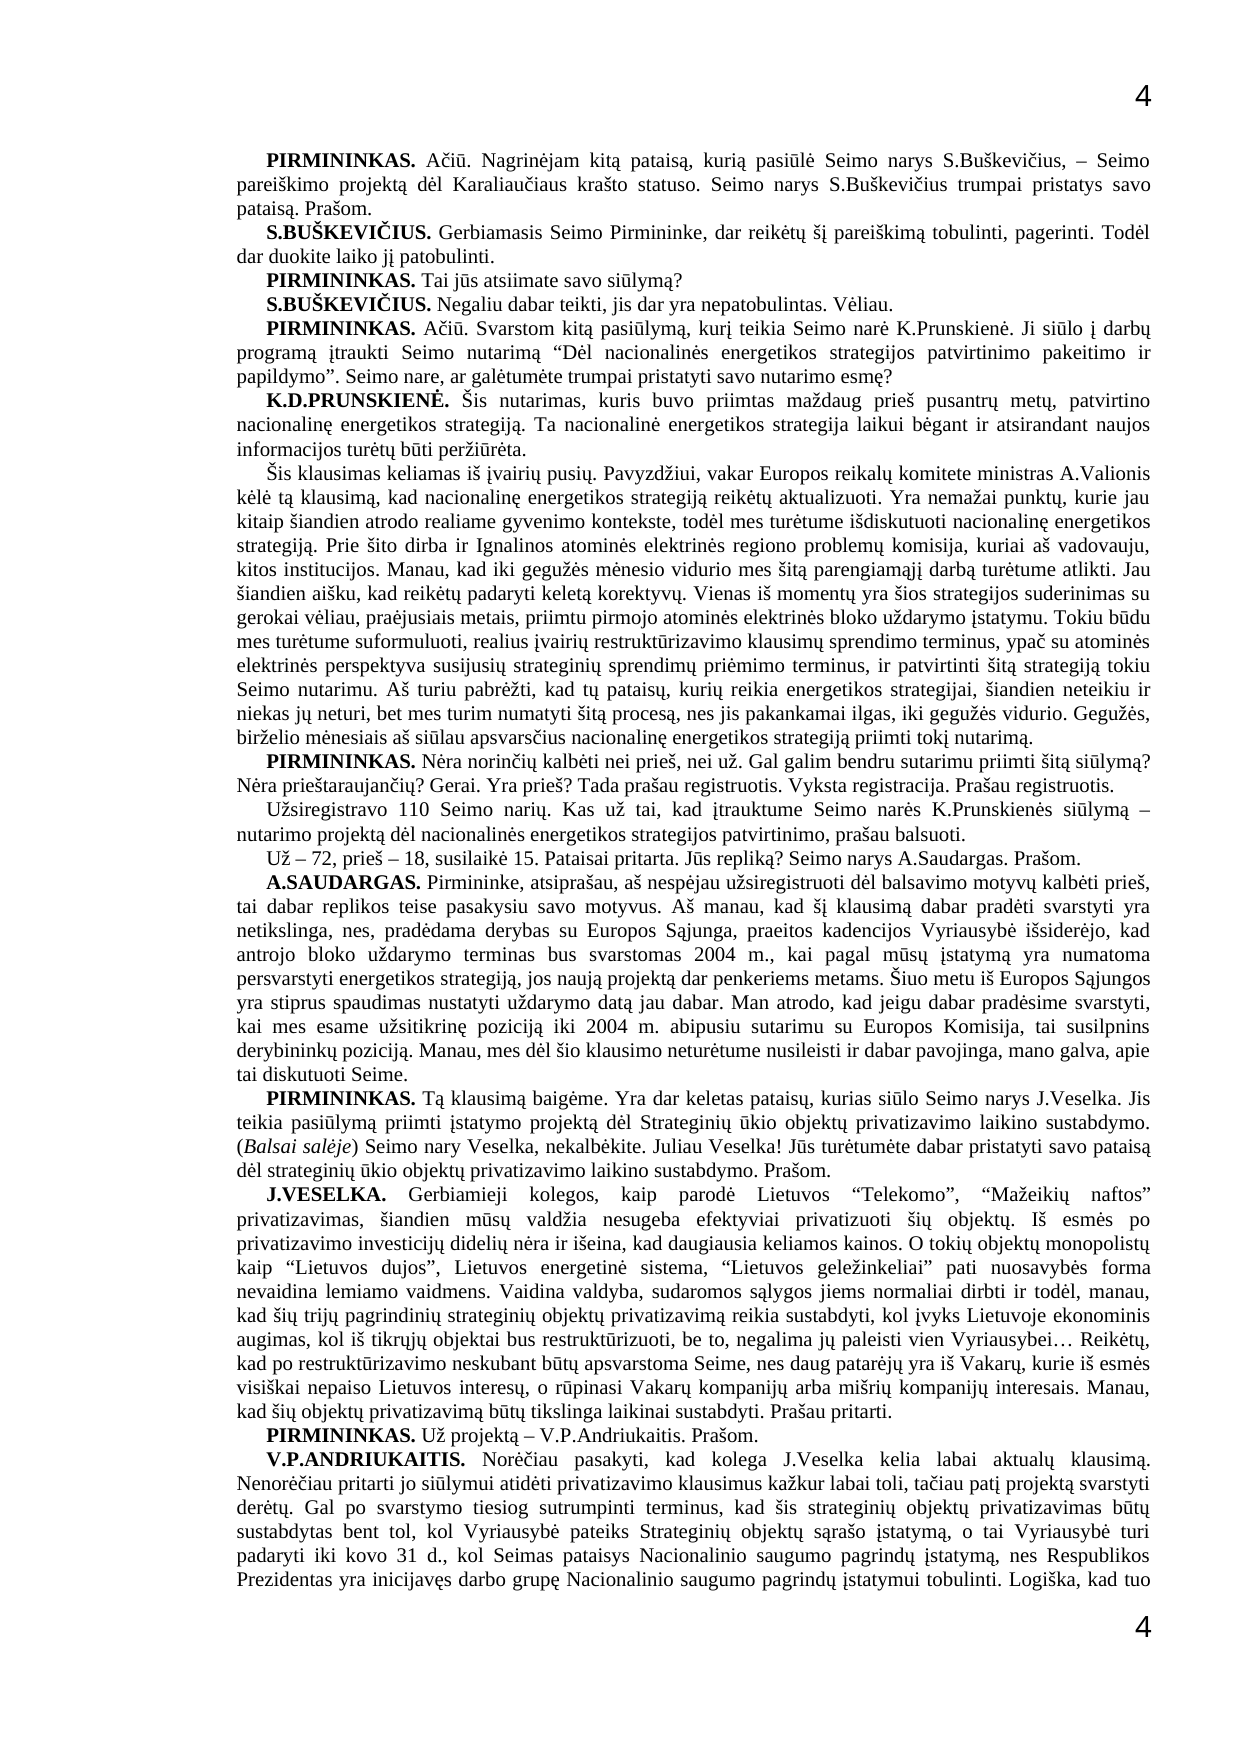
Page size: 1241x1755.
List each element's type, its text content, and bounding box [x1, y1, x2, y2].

text A.SAUDARGAS. Pirmininke, atsiprašau, aš nespėjau užsiregistruoti dėl balsavimo motyvų kalbėti prieš, tai dabar replikos teise pasakysiu savo motyvus. Aš manau, kad šį klausimą dabar pradėti svarstyti yra netikslinga, nes, pradėdama derybas su Europos Sąjunga, praeitos kadencijos Vyriausybė išsiderėjo, kad antrojo bloko uždarymo terminas bus svarstomas 2004 m., kai pagal mūsų įstatymą yra numatoma persvarstyti energetikos strategiją, jos naują projektą dar penkeriems metams. Šiuo metu iš Europos Sąjungos yra stiprus spaudimas nustatyti uždarymo datą jau dabar. Man atrodo, kad jeigu dabar pradėsime svarstyti, kai mes esame užsitikrinę poziciją iki 2004 m. abipusiu sutarimu su Europos Komisija, tai susilpnins derybininkų poziciją. Manau, mes dėl šio klausimo neturėtume nusileisti ir dabar pavojinga, mano galva, apie tai diskutuoti Seime. [236, 869, 1152, 1086]
text PIRMININKAS. Už projektą – V.P.Andriukaitis. Prašom. [236, 1423, 1152, 1447]
text PIRMININKAS. Tai jūs atsiimate savo siūlymą? [236, 268, 1152, 292]
text PIRMININKAS. Nėra norinčių kalbėti nei prieš, nei už. Gal galim bendru sutarimu priimti šitą siūlymą? Nėra prieštaraujančių? Gerai. Yra prieš? Tada prašau registruotis. Vyksta registracija. Prašau registruotis. [236, 749, 1152, 797]
text Užsiregistravo 110 Seimo narių. Kas už tai, kad įtrauktume Seimo narės K.Prunskienės siūlymą – nutarimo projektą dėl nacionalinės energetikos strategijos patvirtinimo, prašau balsuoti. [236, 797, 1152, 846]
text V.P.ANDRIUKAITIS. Norėčiau pasakyti, kad kolega J.Veselka kelia labai aktualų klausimą. Nenorėčiau pritarti jo siūlymui atidėti privatizavimo klausimus kažkur labai toli, tačiau patį projektą svarstyti derėtų. Gal po svarstymo tiesiog sutrumpinti terminus, kad šis strateginių objektų privatizavimas būtų sustabdytas bent tol, kol Vyriausybė pateiks Strateginių objektų sąrašo įstatymą, o tai Vyriausybė turi padaryti iki kovo 31 d., kol Seimas pataisys Nacionalinio saugumo pagrindų įstatymą, nes Respublikos Prezidentas yra inicijavęs darbo grupę Nacionalinio saugumo pagrindų įstatymui tobulinti. Logiška, kad tuo [236, 1447, 1152, 1591]
text PIRMININKAS. Tą klausimą baigėme. Yra dar keletas pataisų, kurias siūlo Seimo narys J.Veselka. Jis teikia pasiūlymą priimti įstatymo projektą dėl Strateginių ūkio objektų privatizavimo laikino sustabdymo. (Balsai salėje) Seimo nary Veselka, nekalbėkite. Juliau Veselka! Jūs turėtumėte dabar pristatyti savo pataisą dėl strateginių ūkio objektų privatizavimo laikino sustabdymo. Prašom. [236, 1086, 1152, 1182]
text S.BUŠKEVIČIUS. Gerbiamasis Seimo Pirmininke, dar reikėtų šį pareiškimą tobulinti, pagerinti. Todėl dar duokite laiko jį patobulinti. [236, 220, 1152, 268]
text S.BUŠKEVIČIUS. Negaliu dabar teikti, jis dar yra nepatobulintas. Vėliau. [236, 292, 1152, 316]
text K.D.PRUNSKIENĖ. Šis nutarimas, kuris buvo priimtas maždaug prieš pusantrų metų, patvirtino nacionalinę energetikos strategiją. Ta nacionalinė energetikos strategija laikui bėgant ir atsirandant naujos informacijos turėtų būti peržiūrėta. [236, 388, 1152, 461]
text J.VESELKA. Gerbiamieji kolegos, kaip parodė Lietuvos “Telekomo”, “Mažeikių naftos” privatizavimas, šiandien mūsų valdžia nesugeba efektyviai privatizuoti šių objektų. Iš esmės po privatizavimo investicijų didelių nėra ir išeina, kad daugiausia keliamos kainos. O tokių objektų monopolistų kaip “Lietuvos dujos”, Lietuvos energetinė sistema, “Lietuvos geležinkeliai” pati nuosavybės forma nevaidina lemiamo vaidmens. Vaidina valdyba, sudaromos sąlygos jiems normaliai dirbti ir todėl, manau, kad šių trijų pagrindinių strateginių objektų privatizavimą reikia sustabdyti, kol įvyks Lietuvoje ekonominis augimas, kol iš tikrųjų objektai bus restruktūrizuoti, be to, negalima jų paleisti vien Vyriausybei… Reikėtų, kad po restruktūrizavimo neskubant būtų apsvarstoma Seime, nes daug patarėjų yra iš Vakarų, kurie iš esmės visiškai nepaiso Lietuvos interesų, o rūpinasi Vakarų kompanijų arba mišrių kompanijų interesais. Manau, kad šių objektų privatizavimą būtų tikslinga laikinai sustabdyti. Prašau pritarti. [236, 1182, 1152, 1423]
text PIRMININKAS. Ačiū. Svarstom kitą pasiūlymą, kurį teikia Seimo narė K.Prunskienė. Ji siūlo į darbų programą įtraukti Seimo nutarimą “Dėl nacionalinės energetikos strategijos patvirtinimo pakeitimo ir papildymo”. Seimo nare, ar galėtumėte trumpai pristatyti savo nutarimo esmę? [236, 316, 1152, 388]
text PIRMININKAS. Ačiū. Nagrinėjam kitą pataisą, kurią pasiūlė Seimo narys S.Buškevičius, – Seimo pareiškimo projektą dėl Karaliaučiaus krašto statuso. Seimo narys S.Buškevičius trumpai pristatys savo pataisą. Prašom. [236, 148, 1152, 220]
text Šis klausimas keliamas iš įvairių pusių. Pavyzdžiui, vakar Europos reikalų komitete ministras A.Valionis kėlė tą klausimą, kad nacionalinę energetikos strategiją reikėtų aktualizuoti. Yra nemažai punktų, kurie jau kitaip šiandien atrodo realiame gyvenimo kontekste, todėl mes turėtume išdiskutuoti nacionalinę energetikos strategiją. Prie šito dirba ir Ignalinos atominės elektrinės regiono problemų komisija, kuriai aš vadovauju, kitos institucijos. Manau, kad iki gegužės mėnesio vidurio mes šitą parengiamąjį darbą turėtume atlikti. Jau šiandien aišku, kad reikėtų padaryti keletą korektyvų. Vienas iš momentų yra šios strategijos suderinimas su gerokai vėliau, praėjusiais metais, priimtu pirmojo atominės elektrinės bloko uždarymo įstatymu. Tokiu būdu mes turėtume suformuluoti, realius įvairių restruktūrizavimo klausimų sprendimo terminus, ypač su atominės elektrinės perspektyva susijusių strateginių sprendimų priėmimo terminus, ir patvirtinti šitą strategiją tokiu Seimo nutarimu. Aš turiu pabrėžti, kad tų pataisų, kurių reikia energetikos strategijai, šiandien neteikiu ir niekas jų neturi, bet mes turim numatyti šitą procesą, nes jis pakankamai ilgas, iki gegužės vidurio. Gegužės, birželio mėnesiais aš siūlau apsvarsčius nacionalinę energetikos strategiją priimti tokį nutarimą. [236, 461, 1152, 749]
text Už – 72, prieš – 18, susilaikė 15. Pataisai pritarta. Jūs repliką? Seimo narys A.Saudargas. Prašom. [236, 846, 1152, 869]
